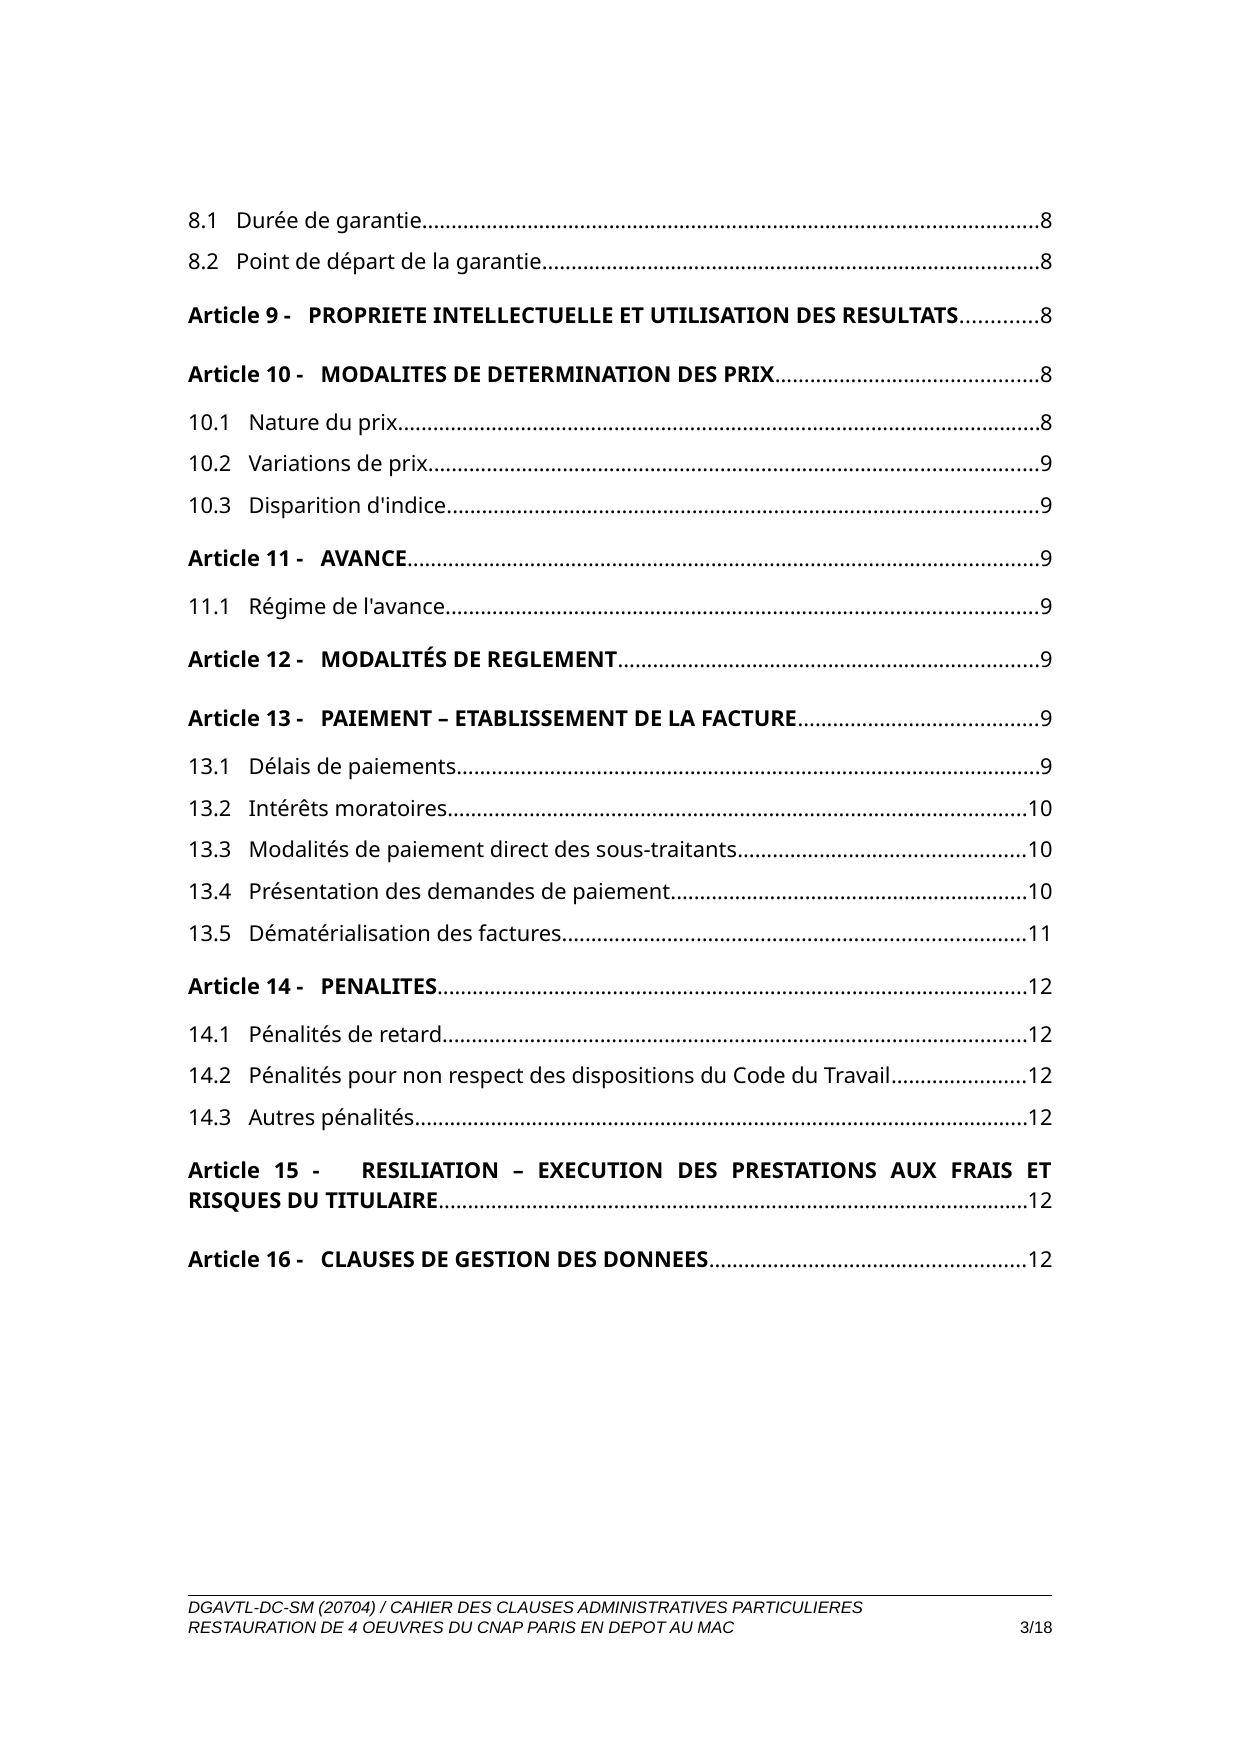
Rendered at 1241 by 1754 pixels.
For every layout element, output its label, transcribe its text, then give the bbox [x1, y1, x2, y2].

text 11.1 Régime de l'avance 9 [188, 591, 1052, 621]
text 14.3 Autres pénalités 12 [188, 1102, 1052, 1132]
text 13.1 Délais de paiements 9 [188, 751, 1052, 781]
text 14.1 Pénalités de retard 12 [188, 1018, 1052, 1048]
text 10.1 Nature du prix 8 [188, 406, 1052, 436]
text Article 11 - AVANCE 9 [188, 543, 1052, 573]
text Article 15 - RESILIATION – EXECUTION DES PRESTATIONS AUX FRAIS ET RISQUES DU TITULAIRE 12 [188, 1155, 1052, 1215]
text Article 10 - MODALITES DE DETERMINATION DES PRIX 8 [188, 359, 1052, 389]
text 8.2 Point de départ de la garantie 8 [188, 246, 1052, 276]
text 14.2 Pénalités pour non respect des dispositions du Code du Travail 12 [188, 1060, 1052, 1090]
text Article 9 - PROPRIETE INTELLECTUELLE ET UTILISATION DES RESULTATS 8 [188, 300, 1052, 329]
text 13.5 Dématérialisation des factures 11 [188, 918, 1052, 947]
text Article 16 - CLAUSES DE GESTION DES DONNEES 12 [188, 1244, 1052, 1274]
text 13.3 Modalités de paiement direct des sous-traitants 10 [188, 834, 1052, 864]
text Article 14 - PENALITES 12 [188, 971, 1052, 1001]
text 13.2 Intérêts moratoires 10 [188, 793, 1052, 822]
text 8.1 Durée de garantie 8 [188, 204, 1052, 234]
text 13.4 Présentation des demandes de paiement 10 [188, 876, 1052, 906]
text Article 13 - PAIEMENT – ETABLISSEMENT DE LA FACTURE 9 [188, 703, 1052, 733]
text Article 12 - MODALITÉS DE REGLEMENT 9 [188, 644, 1052, 674]
text 10.2 Variations de prix 9 [188, 448, 1052, 478]
text 10.3 Disparition d'indice 9 [188, 490, 1052, 519]
